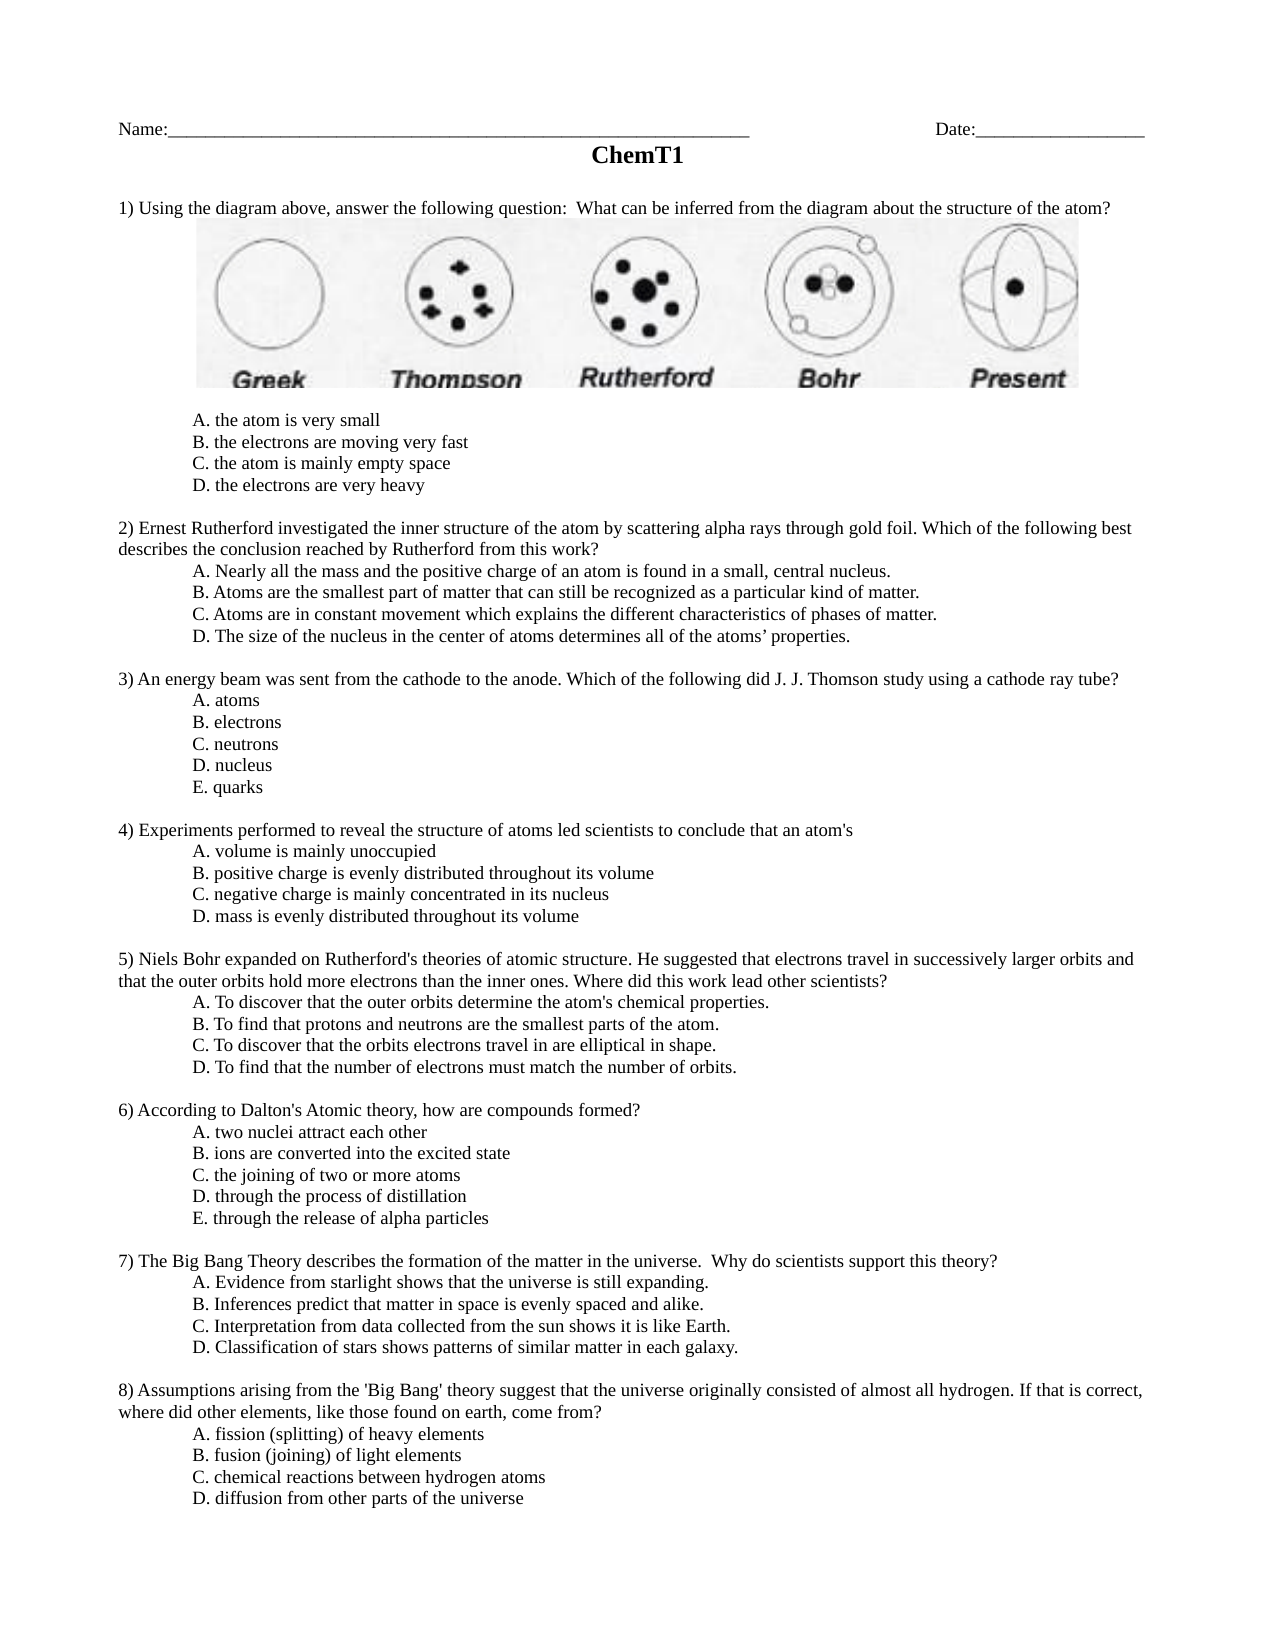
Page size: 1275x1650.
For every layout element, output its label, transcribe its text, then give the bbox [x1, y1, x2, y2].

text C. To discover that the orbits electrons travel in are elliptical in shape. [118, 1034, 1157, 1056]
text D. nucleus [118, 754, 1157, 776]
text 4) Experiments performed to reveal the structure of atoms led scientists to conclude that an atom's [118, 819, 1157, 840]
text E. through the release of alpha particles [118, 1207, 1157, 1228]
text A. To discover that the outer orbits determine the atom's chemical properties. [118, 991, 1157, 1013]
text A. two nuclei attract each other [118, 1121, 1157, 1142]
text 1) Using the diagram above, answer the following question: What can be inferred from the diagram about the structure of the atom? [118, 197, 1157, 219]
text D. diffusion from other parts of the universe [118, 1487, 1157, 1509]
text 6) According to Dalton's Atomic theory, how are compounds formed? [118, 1099, 1157, 1121]
text B. positive charge is evenly distributed throughout its volume [118, 862, 1157, 883]
text A. Evidence from starlight shows that the universe is still expanding. [118, 1271, 1157, 1293]
text Name:______________________________________________________________ Date:__________________ [118, 118, 1157, 140]
text 2) Ernest Rutherford investigated the inner structure of the atom by scattering alpha rays through gold foil. Which of the following best describes the conclusion reached by Rutherford from this work? [118, 517, 1157, 560]
text A. atoms [118, 689, 1157, 711]
text E. quarks [118, 776, 1157, 797]
text C. Interpretation from data collected from the sun shows it is like Earth. [118, 1314, 1157, 1336]
text D. mass is evenly distributed throughout its volume [118, 905, 1157, 926]
text B. electrons [118, 711, 1157, 732]
text C. chemical reactions between hydrogen atoms [118, 1466, 1157, 1487]
text D. To find that the number of electrons must match the number of orbits. [118, 1056, 1157, 1077]
text C. negative charge is mainly concentrated in its nucleus [118, 883, 1157, 905]
text 3) An energy beam was sent from the cathode to the anode. Which of the following did J. J. Thomson study using a cathode ray tube? [118, 668, 1157, 689]
text A. the atom is very small [118, 409, 1157, 431]
text C. the atom is mainly empty space [118, 452, 1157, 474]
text D. Classification of stars shows patterns of similar matter in each galaxy. [118, 1336, 1157, 1358]
text A. volume is mainly unoccupied [118, 840, 1157, 862]
text A. fission (splitting) of heavy elements [118, 1422, 1157, 1444]
text C. neutrons [118, 732, 1157, 754]
text D. through the process of distillation [118, 1185, 1157, 1207]
text C. the joining of two or more atoms [118, 1164, 1157, 1185]
text 5) Niels Bohr expanded on Rutherford's theories of atomic structure. He suggested that electrons travel in successively larger orbits and that the outer orbits hold more electrons than the inner ones. Where did this work lead other scientists? [118, 948, 1157, 991]
text A. Nearly all the mass and the positive charge of an atom is found in a small, central nucleus. [118, 560, 1157, 581]
text B. the electrons are moving very fast [118, 431, 1157, 452]
text D. the electrons are very heavy [118, 474, 1157, 495]
text 8) Assumptions arising from the 'Big Bang' theory suggest that the universe originally consisted of almost all hydrogen. If that is correct, where did other elements, like those found on earth, come from? [118, 1379, 1157, 1422]
text B. Atoms are the smallest part of matter that can still be recognized as a particular kind of matter. [118, 581, 1157, 603]
text ChemT1 [118, 140, 1157, 168]
text B. fusion (joining) of light elements [118, 1444, 1157, 1466]
text C. Atoms are in constant movement which explains the different characteristics of phases of matter. [118, 603, 1157, 624]
text B. To find that protons and neutrons are the smallest parts of the atom. [118, 1013, 1157, 1034]
text B. ions are converted into the excited state [118, 1142, 1157, 1164]
text 7) The Big Bang Theory describes the formation of the matter in the universe. Why do scientists support this theory? [118, 1250, 1157, 1271]
text D. The size of the nucleus in the center of atoms determines all of the atoms’ properties. [118, 624, 1157, 646]
text B. Inferences predict that matter in space is evenly spaced and alike. [118, 1293, 1157, 1314]
